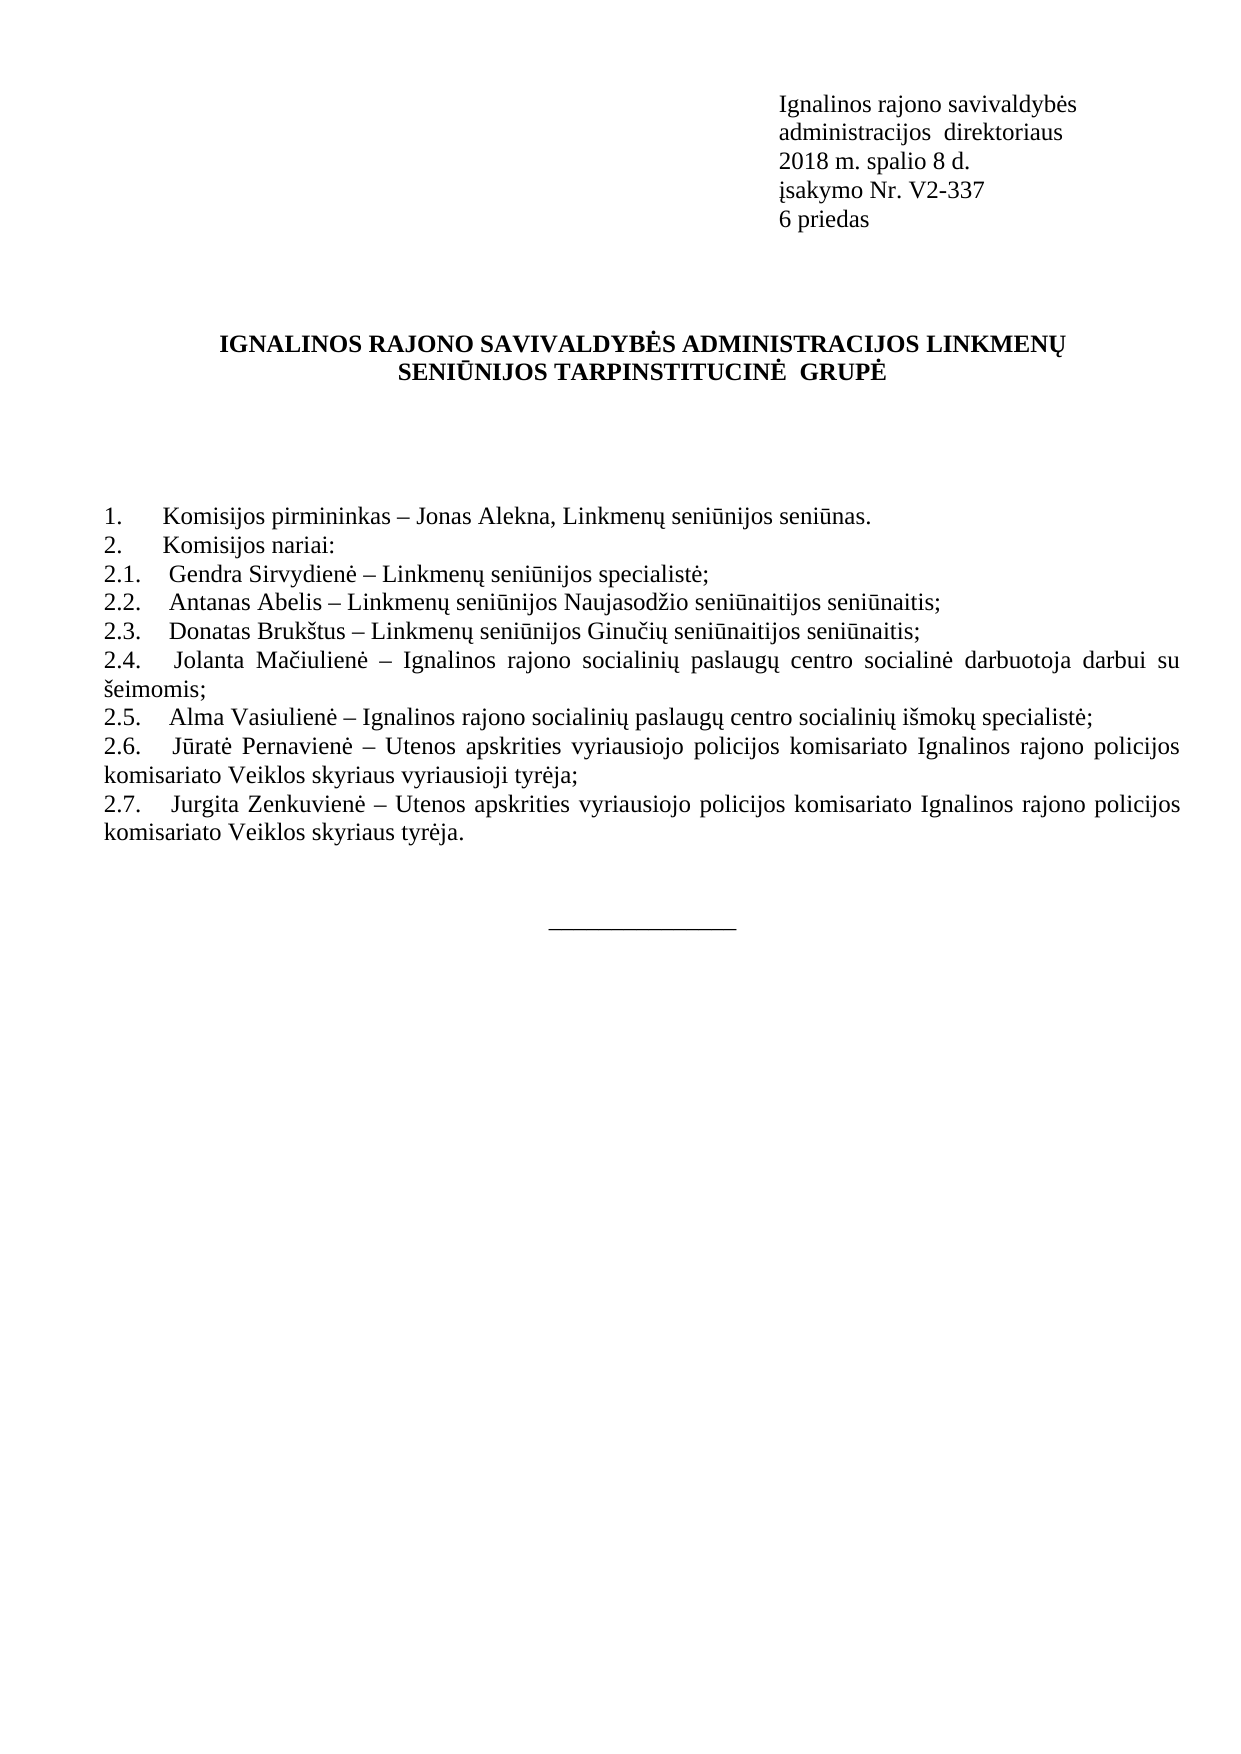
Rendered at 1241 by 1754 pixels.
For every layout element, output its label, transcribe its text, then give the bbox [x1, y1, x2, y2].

text 2.3. Donatas Brukštus – Linkmenų seniūnijos Ginučių seniūnaitijos seniūnaitis; [103, 616, 1181, 645]
text SENIŪNIJOS TARPINSTITUCINĖ GRUPĖ [103, 357, 1181, 386]
text Ignalinos rajono savivaldybės [778, 89, 1181, 117]
text įsakymo Nr. V2-337 [778, 175, 1181, 204]
text 2. Komisijos nariai: [103, 530, 1181, 559]
text 2.2. Antanas Abelis – Linkmenų seniūnijos Naujasodžio seniūnaitijos seniūnaitis; [103, 587, 1181, 616]
text IGNALINOS RAJONO SAVIVALDYBĖS ADMINISTRACIJOS LINKMENŲ [103, 329, 1182, 357]
text 2.7. Jurgita Zenkuvienė – Utenos apskrities vyriausiojo policijos komisariato Ignalinos rajono policijos komisariato Veiklos skyriaus tyrėja. [103, 789, 1181, 846]
text _______________ [103, 904, 1181, 932]
text 1. Komisijos pirmininkas – Jonas Alekna, Linkmenų seniūnijos seniūnas. [103, 501, 1181, 530]
text administracijos direktoriaus [778, 117, 1181, 146]
text 2018 m. spalio 8 d. [778, 146, 1181, 175]
text 6 priedas [778, 204, 1181, 232]
text 2.5. Alma Vasiulienė – Ignalinos rajono socialinių paslaugų centro socialinių išmokų specialistė; [103, 702, 1181, 731]
text 2.1. Gendra Sirvydienė – Linkmenų seniūnijos specialistė; [103, 559, 1181, 587]
text 2.4. Jolanta Mačiulienė – Ignalinos rajono socialinių paslaugų centro socialinė darbuotoja darbui su šeimomis; [103, 645, 1181, 702]
text 2.6. Jūratė Pernavienė – Utenos apskrities vyriausiojo policijos komisariato Ignalinos rajono policijos komisariato Veiklos skyriaus vyriausioji tyrėja; [103, 731, 1181, 789]
